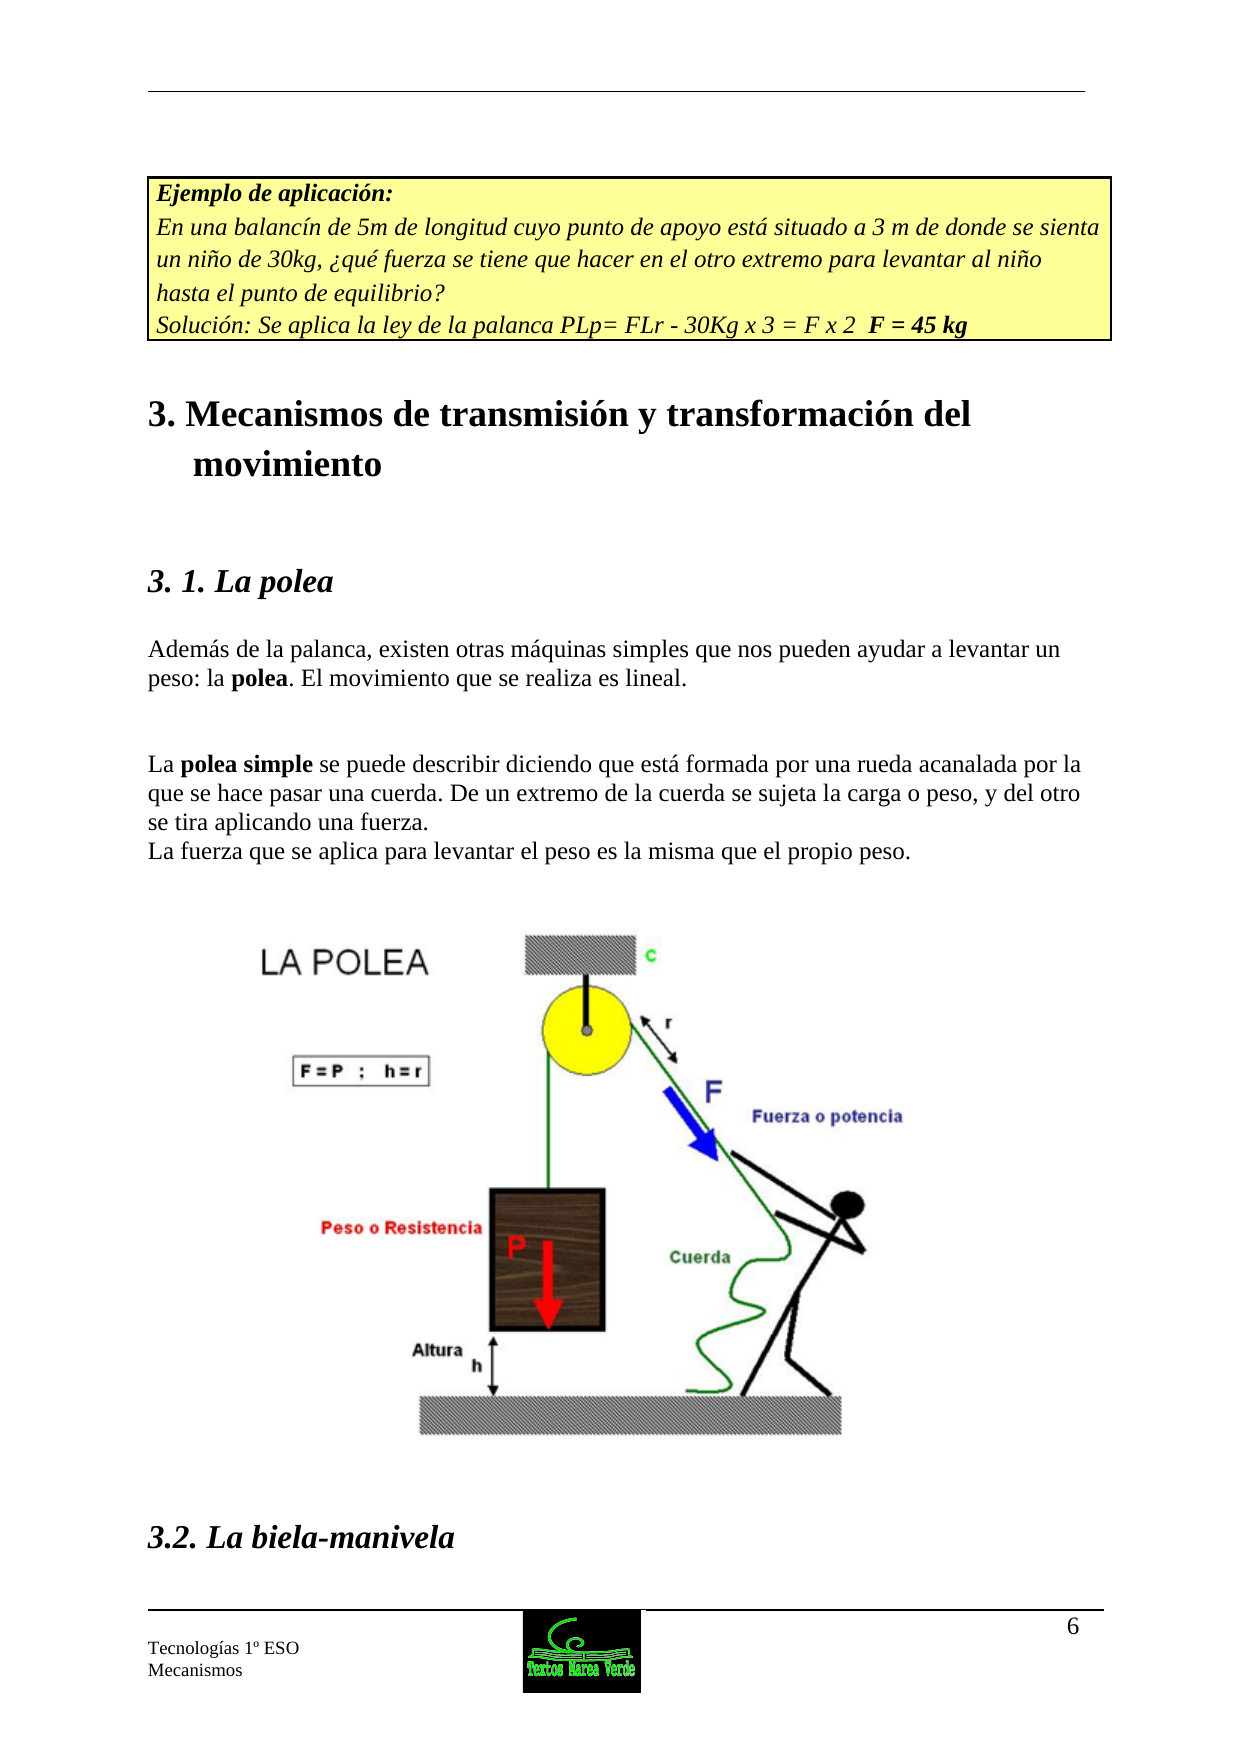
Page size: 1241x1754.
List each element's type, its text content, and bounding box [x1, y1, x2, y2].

text Además de la palanca, existen otras máquinas simples que nos pueden ayudar a levantar un peso: la polea. El movimiento que se realiza es lineal. [148, 634, 1092, 692]
subtitle 3.2. La biela-manivela [148, 1517, 1092, 1556]
text La fuerza que se aplica para levantar el peso es la misma que el propio peso. [148, 836, 1092, 864]
subtitle 3. Mecanismos de transmisión y transformación del movimiento [148, 391, 1092, 484]
picture [204, 879, 947, 1475]
text La polea simple se puede describir diciendo que está formada por una rueda acanalada por la que se hace pasar una cuerda. De un extremo de la cuerda se sujeta la carga o peso, y del otro se tira aplicando una fuerza. [148, 749, 1092, 836]
table_header Ejemplo de aplicación: En una balancín de 5m de longitud cuyo punto de apoyo está situado a 3 m de donde se sienta un niño de 30kg, ¿qué fuerza se tiene que hacer en el otro extremo para levantar al niño hasta el punto de equilibrio? Solución: Se aplica la ley de la palanca PLp= FLr - 30Kg x 3 = F x 2 F = 45 kg [149, 179, 1110, 339]
subtitle 3. 1. La polea [148, 561, 1092, 599]
